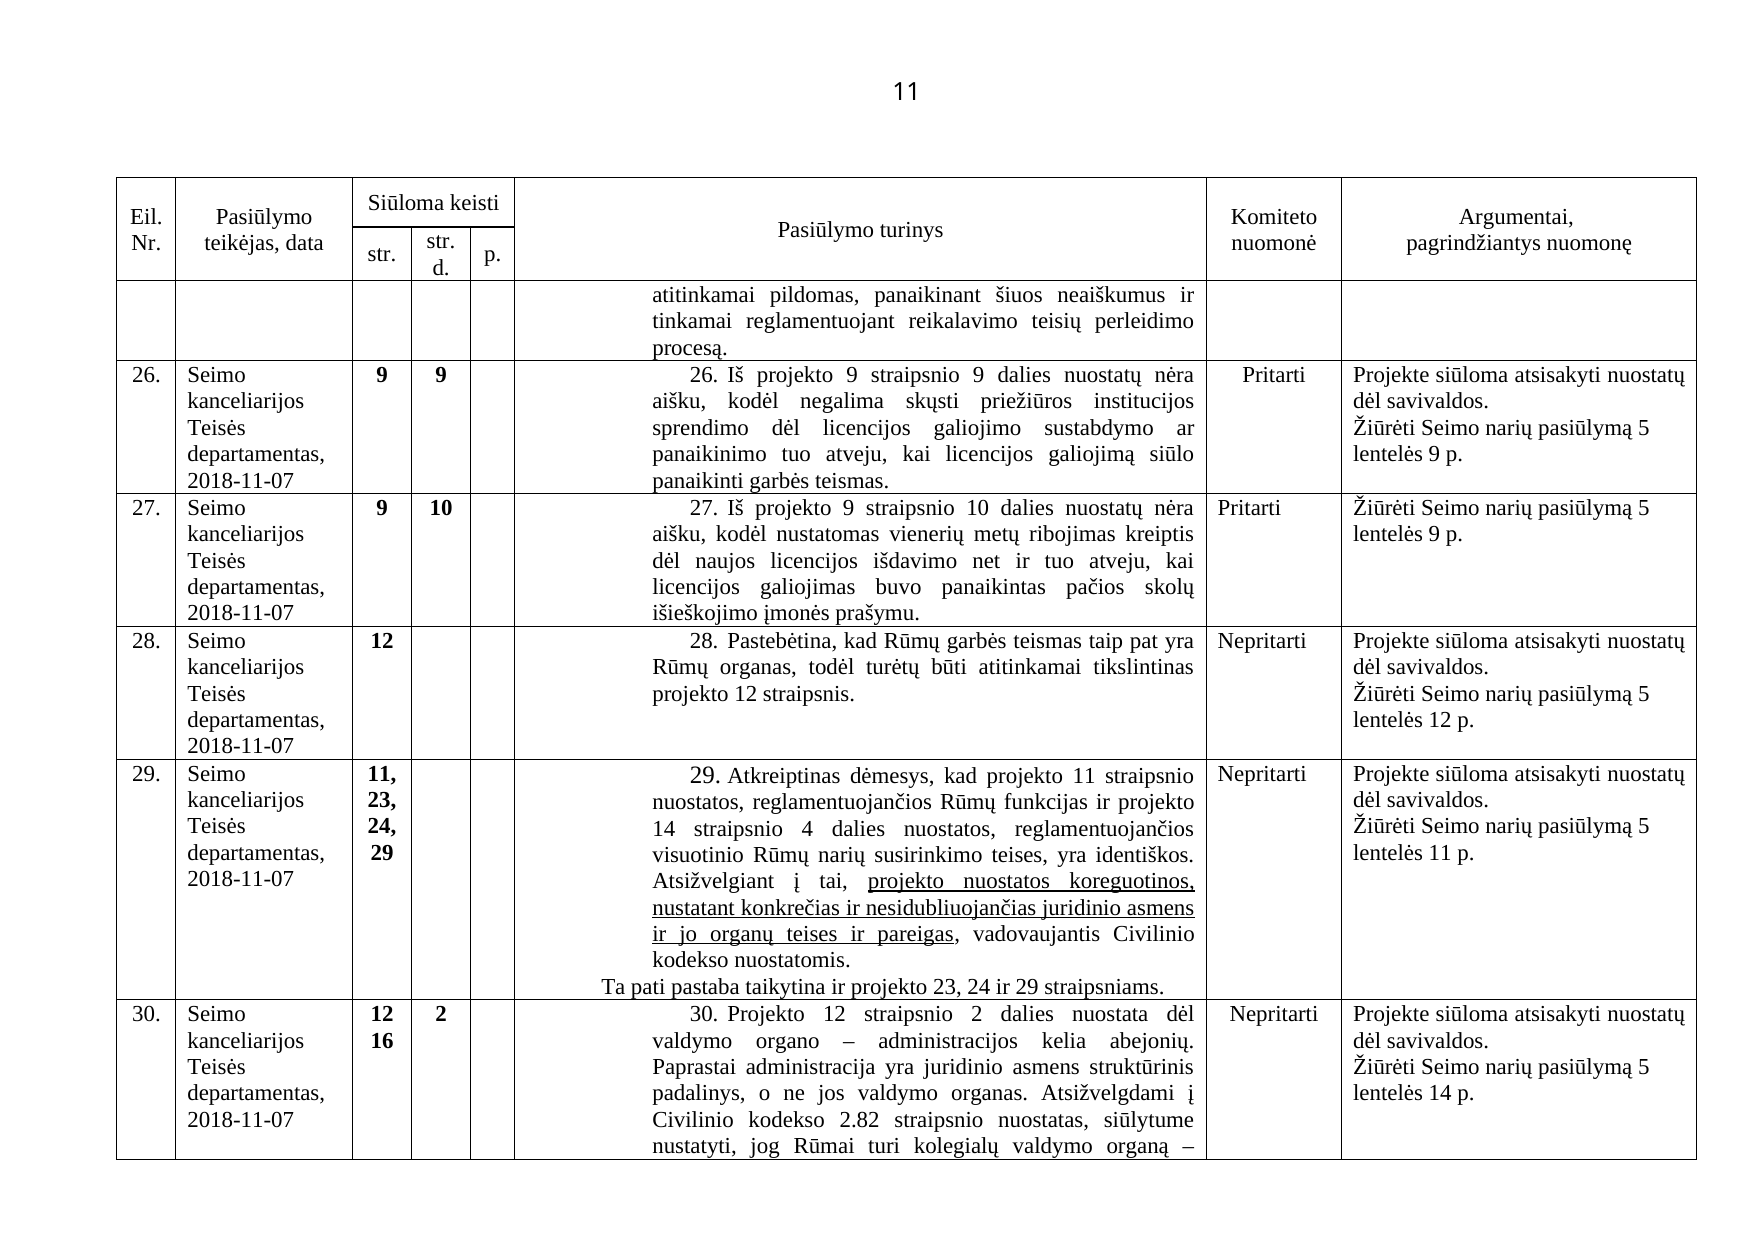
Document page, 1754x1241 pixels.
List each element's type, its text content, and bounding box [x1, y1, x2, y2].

table_cell 26. [117, 361, 175, 493]
table_cell str. [353, 228, 411, 280]
table_cell [353, 281, 411, 360]
table_cell Nepritarti [1207, 760, 1341, 999]
table_cell 12 16 [353, 1000, 411, 1158]
table_cell Seimo kanceliarijos Teisės departamentas, 2018-11-07 [176, 361, 352, 493]
table_cell 27. [117, 494, 175, 626]
table_header Argumentai, pagrindžiantys nuomonę [1342, 178, 1696, 280]
table_cell 12 [353, 627, 411, 759]
table_header Komiteto nuomonė [1207, 178, 1341, 280]
table_cell Seimo kanceliarijos Teisės departamentas, 2018-11-07 [176, 627, 352, 759]
table_header Siūloma keisti [353, 178, 514, 226]
table_header Pasiūlymo teikėjas, data [176, 178, 352, 280]
table_cell Žiūrėti Seimo narių pasiūlymą 5 lentelės 9 p. [1342, 494, 1696, 626]
table_cell 30. [117, 1000, 175, 1158]
table_cell [412, 760, 470, 999]
table_cell Pastebėtina, kad Rūmų garbės teismas taip pat yra Rūmų organas, todėl turėtų būti atitinkamai tikslintinas projekto 12 straipsnis. [515, 627, 1206, 759]
table_cell Projekto 12 straipsnio 2 dalies nuostata dėl valdymo organo – administracijos kelia abejonių. Paprastai administracija yra juridinio asmens struktūrinis padalinys, o ne jos valdymo organas. Atsižvelgdami į Civilinio kodekso 2.82 straipsnio nuostatas, siūlytume nustatyti, jog Rūmai turi kolegialų valdymo organą – [515, 1000, 1206, 1158]
table_cell [117, 281, 175, 360]
table_header Pasiūlymo turinys [515, 178, 1206, 280]
table_cell [471, 494, 514, 626]
table_cell [471, 1000, 514, 1158]
table_cell Nepritarti [1207, 1000, 1341, 1158]
table_cell [412, 281, 470, 360]
table_cell [1342, 281, 1696, 360]
table_cell Seimo kanceliarijos Teisės departamentas, 2018-11-07 [176, 494, 352, 626]
table_cell [471, 760, 514, 999]
table_cell 2 [412, 1000, 470, 1158]
table_cell [176, 281, 352, 360]
table_cell 10 [412, 494, 470, 626]
table_cell 9 [353, 494, 411, 626]
table_cell 9 [353, 361, 411, 493]
table_cell 28. [117, 627, 175, 759]
table_cell Pritarti [1207, 361, 1341, 493]
table_cell Iš projekto 9 straipsnio 10 dalies nuostatų nėra aišku, kodėl nustatomas vienerių metų ribojimas kreiptis dėl naujos licencijos išdavimo net ir tuo atveju, kai licencijos galiojimas buvo panaikintas pačios skolų išieškojimo įmonės prašymu. [515, 494, 1206, 626]
table_cell Seimo kanceliarijos Teisės departamentas, 2018-11-07 [176, 760, 352, 999]
table_cell Iš projekto 9 straipsnio 9 dalies nuostatų nėra aišku, kodėl negalima skųsti priežiūros institucijos sprendimo dėl licencijos galiojimo sustabdymo ar panaikinimo tuo atveju, kai licencijos galiojimą siūlo panaikinti garbės teismas. [515, 361, 1206, 493]
table_cell Seimo kanceliarijos Teisės departamentas, 2018-11-07 [176, 1000, 352, 1158]
table_cell atitinkamai pildomas, panaikinant šiuos neaiškumus ir tinkamai reglamentuojant reikalavimo teisių perleidimo procesą. [515, 281, 1206, 360]
table_cell Projekte siūloma atsisakyti nuostatų dėl savivaldos. Žiūrėti Seimo narių pasiūlymą 5 lentelės 12 p. [1342, 627, 1696, 759]
table_cell Atkreiptinas dėmesys, kad projekto 11 straipsnio nuostatos, reglamentuojančios Rūmų funkcijas ir projekto 14 straipsnio 4 dalies nuostatos, reglamentuojančios visuotinio Rūmų narių susirinkimo teises, yra identiškos. Atsižvelgiant į tai, projekto nuostatos koreguotinos, nustatant konkrečias ir nesidubliuojančias juridinio asmens ir jo organų teises ir pareigas, vadovaujantis Civilinio kodekso nuostatomis. Ta pati pastaba taikytina ir projekto 23, 24 ir 29 straipsniams. [515, 760, 1206, 999]
table_cell p. [471, 228, 514, 280]
table_cell str. d. [412, 228, 470, 280]
table_cell 29. [117, 760, 175, 999]
table_cell Projekte siūloma atsisakyti nuostatų dėl savivaldos. Žiūrėti Seimo narių pasiūlymą 5 lentelės 14 p. [1342, 1000, 1696, 1158]
table_cell 9 [412, 361, 470, 493]
table_cell Projekte siūloma atsisakyti nuostatų dėl savivaldos. Žiūrėti Seimo narių pasiūlymą 5 lentelės 11 p. [1342, 760, 1696, 999]
table_cell [471, 361, 514, 493]
table_cell Nepritarti [1207, 627, 1341, 759]
table_cell Projekte siūloma atsisakyti nuostatų dėl savivaldos. Žiūrėti Seimo narių pasiūlymą 5 lentelės 9 p. [1342, 361, 1696, 493]
table_cell [1207, 281, 1341, 360]
table_cell 11, 23, 24, 29 [353, 760, 411, 999]
table_cell [471, 627, 514, 759]
table_cell [471, 281, 514, 360]
table_cell [412, 627, 470, 759]
table_cell Pritarti [1207, 494, 1341, 626]
table_header Eil. Nr. [117, 178, 175, 280]
